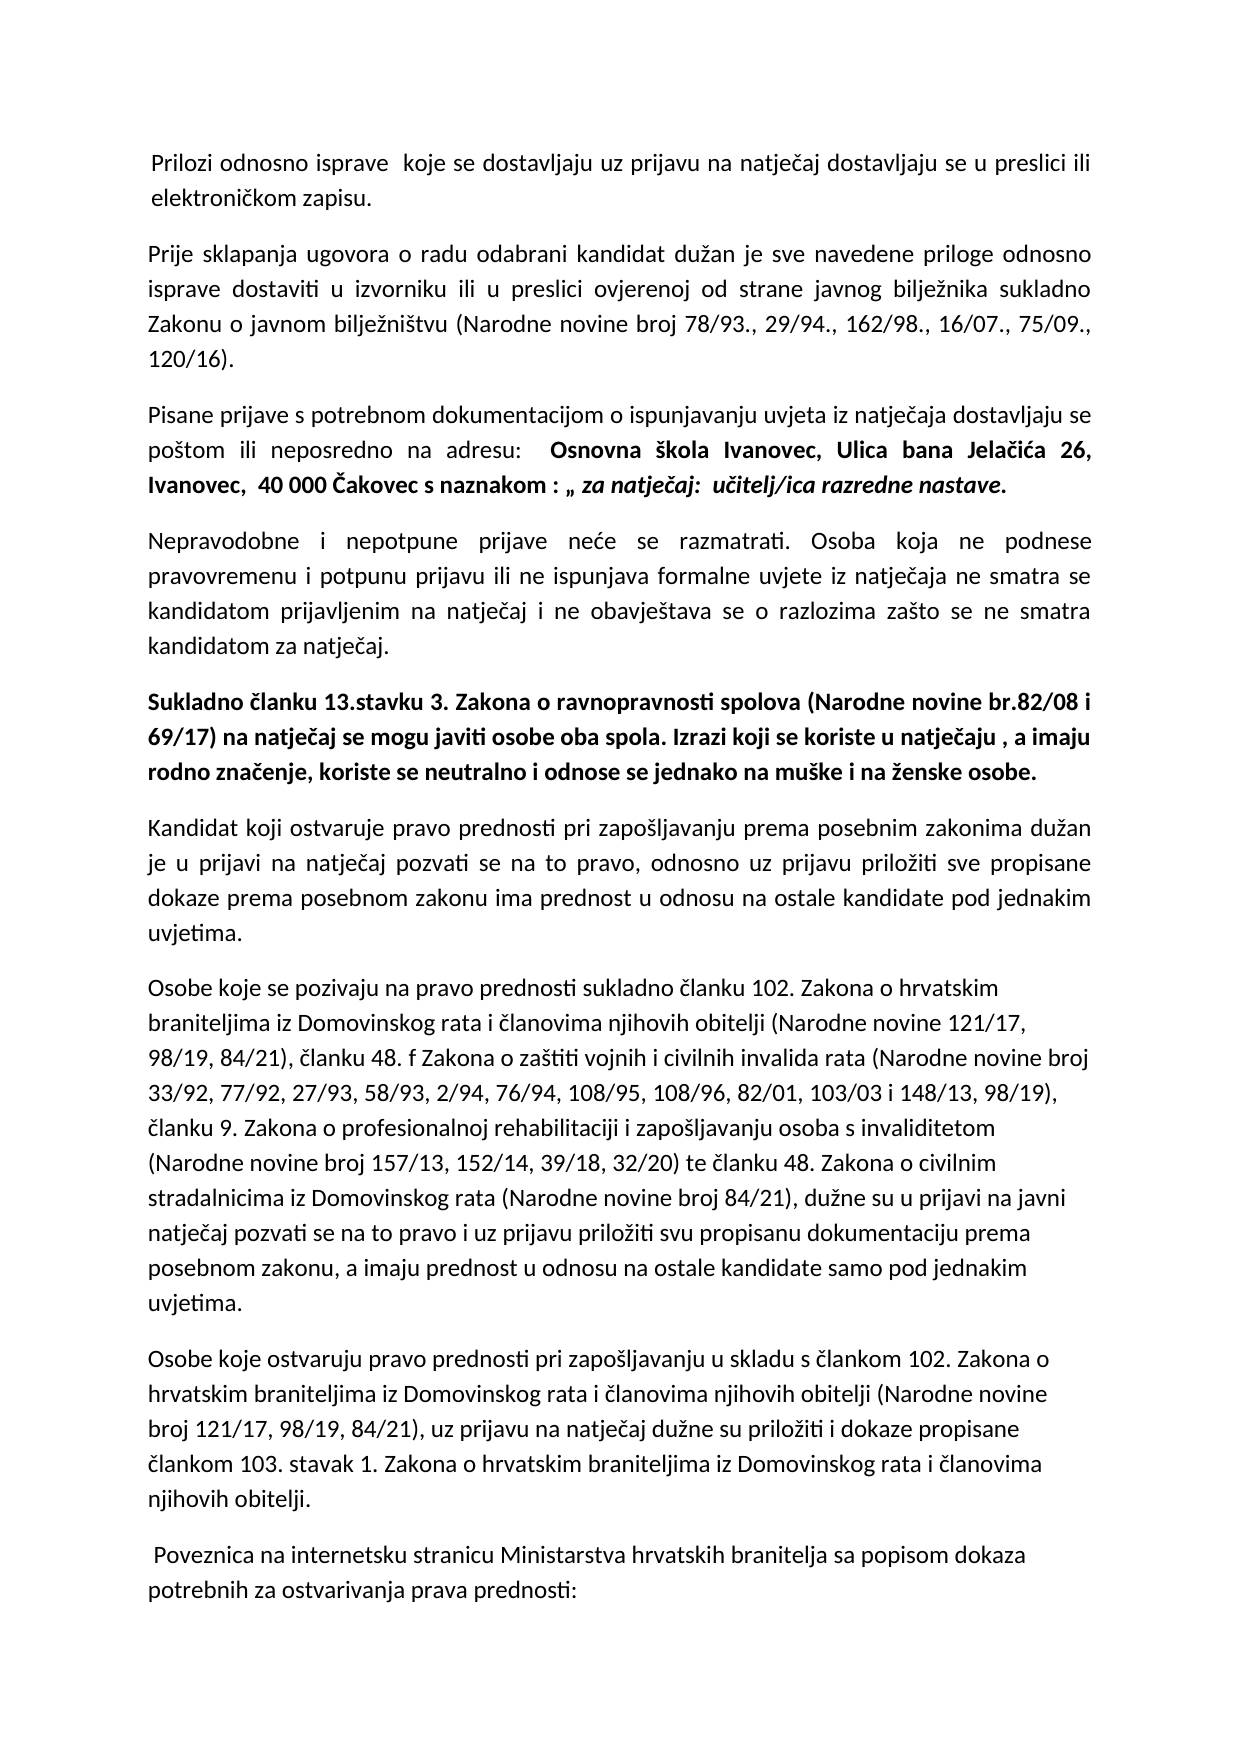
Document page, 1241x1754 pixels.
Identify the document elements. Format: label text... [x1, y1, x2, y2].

text Poveznica na internetsku stranicu Ministarstva hrvatskih branitelja sa popisom dokaza potrebnih za ostvarivanja prava prednosti: [148, 1539, 1093, 1605]
text Osobe koje ostvaruju pravo prednosti pri zapošljavanju u skladu s člankom 102. Zakona o hrvatskim braniteljima iz Domovinskog rata i članovima njihovih obitelji (Narodne novine broj 121/17, 98/19, 84/21), uz prijavu na natječaj dužne su priložiti i dokaze propisane člankom 103. stavak 1. Zakona o hrvatskim braniteljima iz Domovinskog rata i članovima njihovih obitelji. [148, 1343, 1093, 1514]
text Kandidat koji ostvaruje pravo prednosti pri zapošljavanju prema posebnim zakonima dužan je u prijavi na natječaj pozvati se na to pravo, odnosno uz prijavu priložiti sve propisane dokaze prema posebnom zakonu ima prednost u odnosu na ostale kandidate pod jednakim uvjetima. [148, 812, 1093, 947]
text Nepravodobne i nepotpune prijave neće se razmatrati. Osoba koja ne podnese pravovremenu i potpunu prijavu ili ne ispunjava formalne uvjete iz natječaja ne smatra se kandidatom prijavljenim na natječaj i ne obavještava se o razlozima zašto se ne smatra kandidatom za natječaj. [148, 525, 1093, 661]
text Sukladno članku 13.stavku 3. Zakona o ravnopravnosti spolova (Narodne novine br.82/08 i 69/17) na natječaj se mogu javiti osobe oba spola. Izrazi koji se koriste u natječaju , a imaju rodno značenje, koriste se neutralno i odnose se jednako na muške i na ženske osobe. [148, 686, 1093, 786]
text Pisane prijave s potrebnom dokumentacijom o ispunjavanju uvjeta iz natječaja dostavljaju se poštom ili neposredno na adresu: Osnovna škola Ivanovec, Ulica bana Jelačića 26, Ivanovec, 40 000 Čakovec s naznakom : „ za natječaj: učitelj/ica razredne nastave. [148, 399, 1093, 500]
text Osobe koje se pozivaju na pravo prednosti sukladno članku 102. Zakona o hrvatskim braniteljima iz Domovinskog rata i članovima njihovih obitelji (Narodne novine 121/17, 98/19, 84/21), članku 48. f Zakona o zaštiti vojnih i civilnih invalida rata (Narodne novine broj 33/92, 77/92, 27/93, 58/93, 2/94, 76/94, 108/95, 108/96, 82/01, 103/03 i 148/13, 98/19), članku 9. Zakona o profesionalnoj rehabilitaciji i zapošljavanju osoba s invaliditetom (Narodne novine broj 157/13, 152/14, 39/18, 32/20) te članku 48. Zakona o civilnim stradalnicima iz Domovinskog rata (Narodne novine broj 84/21), dužne su u prijavi na javni natječaj pozvati se na to pravo i uz prijavu priložiti svu propisanu dokumentaciju prema posebnom zakonu, a imaju prednost u odnosu na ostale kandidate samo pod jednakim uvjetima. [148, 973, 1093, 1318]
text Prilozi odnosno isprave koje se dostavljaju uz prijavu na natječaj dostavljaju se u preslici ili elektroničkom zapisu. [151, 148, 1093, 213]
text Prije sklapanja ugovora o radu odabrani kandidat dužan je sve navedene priloge odnosno isprave dostaviti u izvorniku ili u preslici ovjerenoj od strane javnog bilježnika sukladno Zakonu o javnom bilježništvu (Narodne novine broj 78/93., 29/94., 162/98., 16/07., 75/09., 120/16). [148, 238, 1093, 374]
